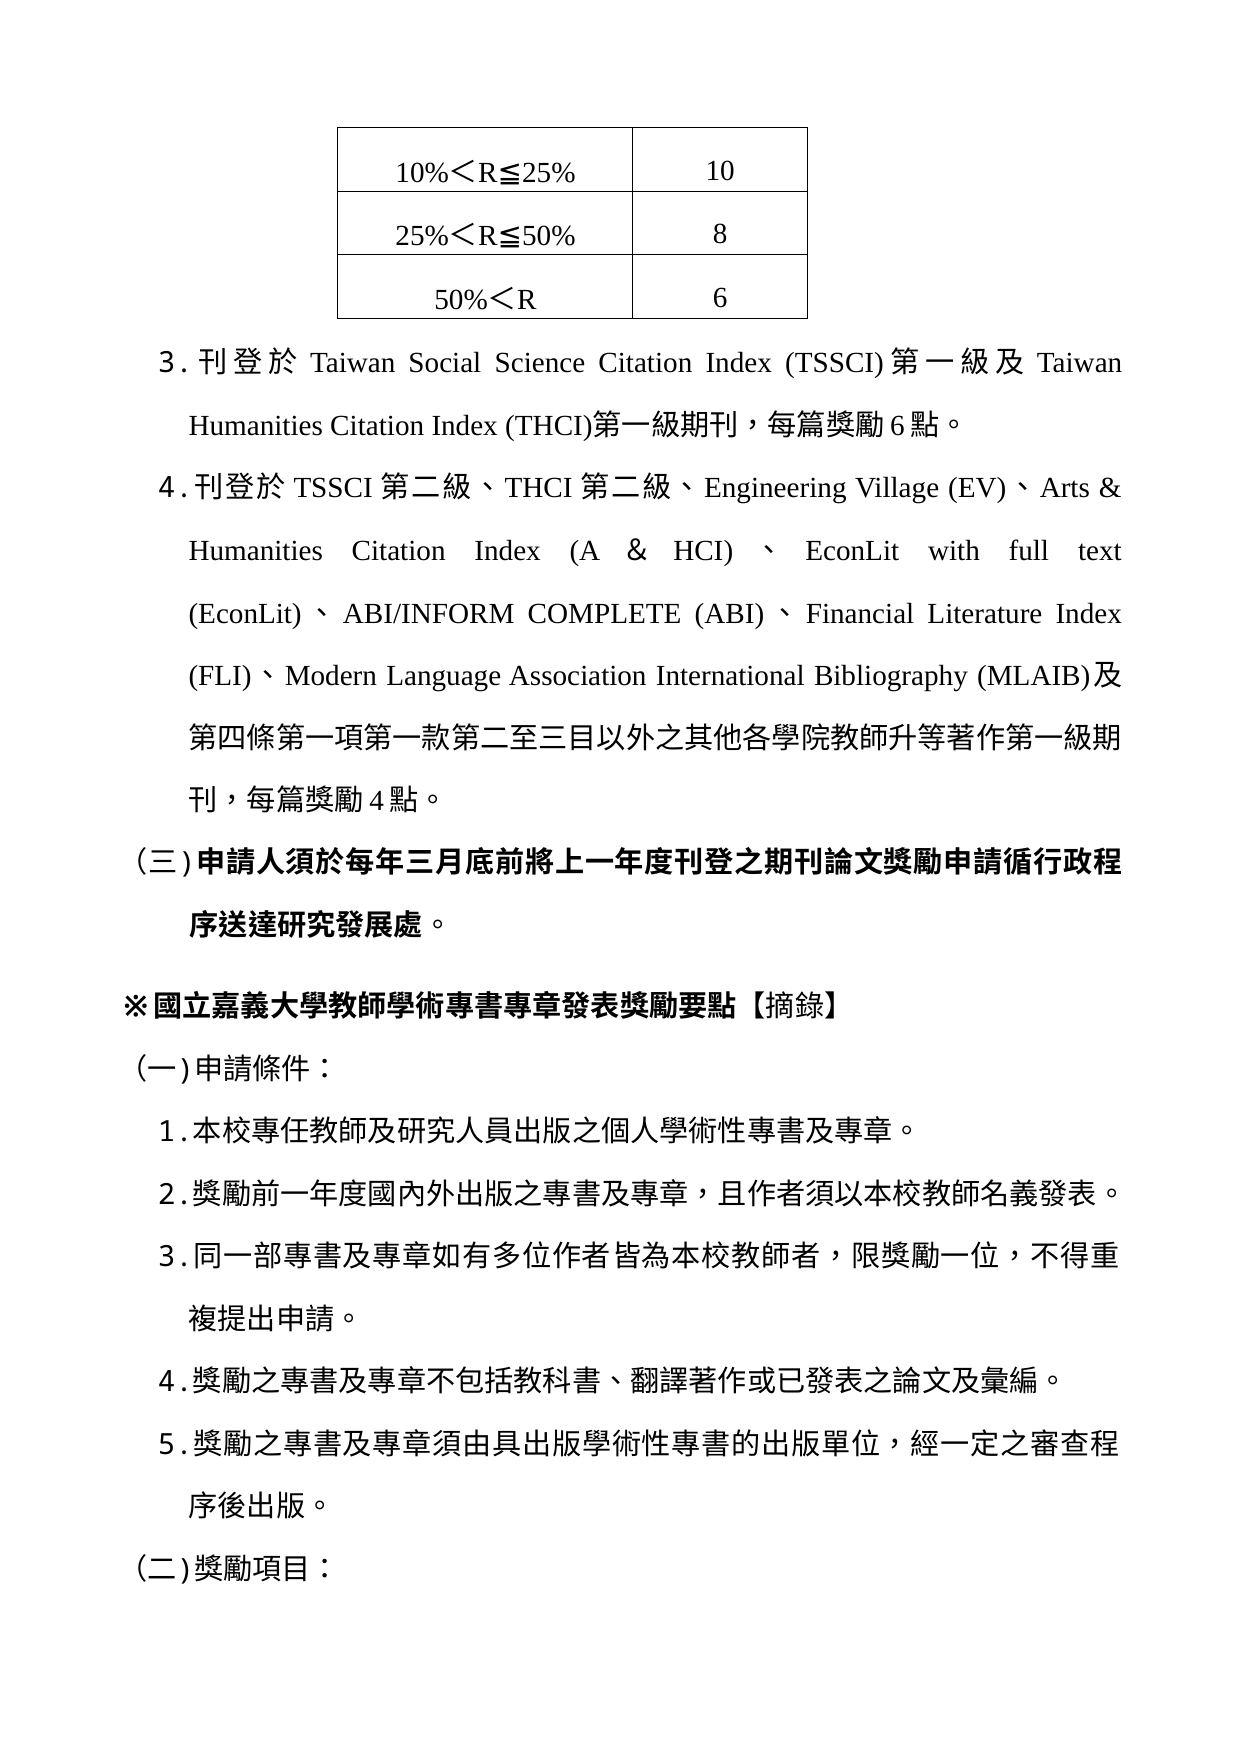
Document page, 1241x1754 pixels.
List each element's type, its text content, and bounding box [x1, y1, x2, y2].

text （二)獎勵項目： [118, 1525, 1122, 1587]
text 4.刊登於TSSCI第二級、THCI第二級、Engineering Village (EV)、Arts & Humanities Citation Index (A＆HCI)、EconLit with full text (EconLit)、ABI/INFORM COMPLETE (ABI)、Financial Literature Index (FLI)、Modern Language Association International Bibliography (MLAIB)及第四條第一項第一款第二至三目以外之其他各學院教師升等著作第一級期刊，每篇獎勵4點。 [158, 444, 1122, 819]
text （三)申請人須於每年三月底前將上一年度刊登之期刊論文獎勵申請循行政程序送達研究發展處。 [118, 819, 1122, 944]
text 3.同一部專書及專章如有多位作者皆為本校教師者，限獎勵一位，不得重複提出申請。 [158, 1212, 1122, 1337]
table_cell 10%＜R≦25% [338, 128, 632, 191]
text 5.獎勵之專書及專章須由具出版學術性專書的出版單位，經一定之審查程序後出版。 [158, 1400, 1122, 1525]
table_cell 6 [633, 255, 807, 318]
text 4.獎勵之專書及專章不包括教科書、翻譯著作或已發表之論文及彙編。 [158, 1337, 1122, 1400]
text 2.獎勵前一年度國內外出版之專書及專章，且作者須以本校教師名義發表。 [158, 1150, 1122, 1212]
text 1.本校專任教師及研究人員出版之個人學術性專書及專章。 [158, 1087, 1122, 1150]
text 3.刊登於Taiwan Social Science Citation Index (TSSCI)第一級及Taiwan Humanities Citation Index (THCI)第一級期刊，每篇獎勵6點。 [158, 319, 1122, 444]
text ※國立嘉義大學教師學術專書專章發表獎勵要點【摘錄】 [118, 962, 1122, 1025]
table_cell 25%＜R≦50% [338, 192, 632, 254]
table_cell 10 [633, 128, 807, 191]
table_cell 8 [633, 192, 807, 254]
text （一)申請條件： [118, 1025, 1122, 1087]
table_cell 50%＜R [338, 255, 632, 318]
